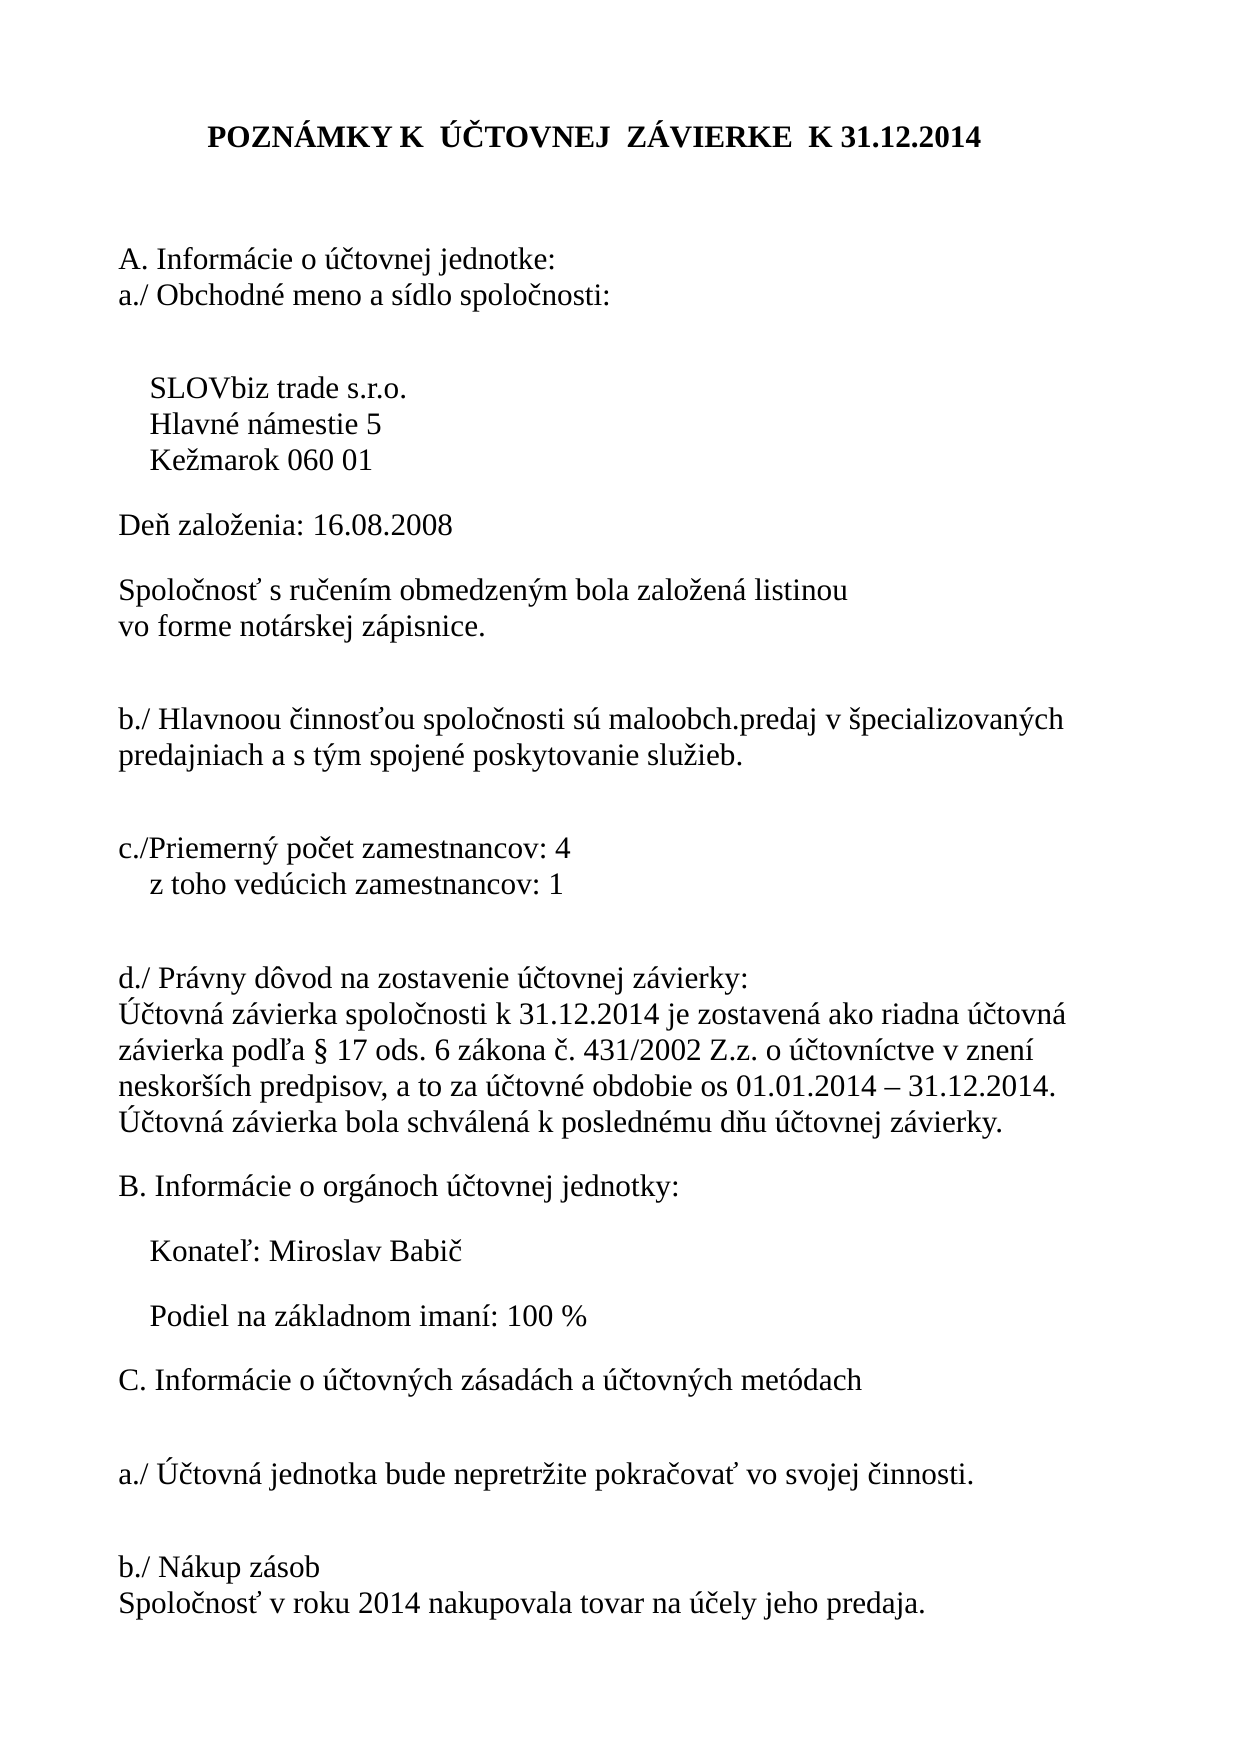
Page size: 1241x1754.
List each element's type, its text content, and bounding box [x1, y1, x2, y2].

text Konateľ: Miroslav Babič [118, 1232, 1122, 1268]
text Kežmarok 060 01 [118, 442, 1122, 477]
text Spoločnosť s ručením obmedzeným bola založená listinou [118, 571, 1122, 607]
text b./ Nákup zásob [118, 1548, 1122, 1584]
text Účtovná závierka spoločnosti k 31.12.2014 je zostavená ako riadna účtovná [118, 995, 1122, 1031]
text Deň založenia: 16.08.2008 [118, 506, 1122, 542]
text C. Informácie o účtovných zásadách a účtovných metódach [118, 1362, 1122, 1397]
text A. Informácie o účtovnej jednotke: [118, 240, 1122, 276]
text z toho vedúcich zamestnancov: 1 [118, 866, 1122, 902]
text Hlavné námestie 5 [118, 406, 1122, 442]
text predajniach a s tým spojené poskytovanie služieb. [118, 736, 1122, 772]
text Účtovná závierka bola schválená k poslednému dňu účtovnej závierky. [118, 1103, 1122, 1139]
text B. Informácie o orgánoch účtovnej jednotky: [118, 1167, 1122, 1203]
text c./Priemerný počet zamestnancov: 4 [118, 830, 1122, 866]
text POZNÁMKY K ÚČTOVNEJ ZÁVIERKE K 31.12.2014 [118, 118, 1122, 154]
text vo forme notárskej zápisnice. [118, 607, 1122, 643]
text a./ Účtovná jednotka bude nepretržite pokračovať vo svojej činnosti. [118, 1455, 1122, 1491]
text a./ Obchodné meno a sídlo spoločnosti: [118, 276, 1122, 312]
text Spoločnosť v roku 2014 nakupovala tovar na účely jeho predaja. [118, 1584, 1122, 1620]
text SLOVbiz trade s.r.o. [118, 370, 1122, 406]
text závierka podľa § 17 ods. 6 zákona č. 431/2002 Z.z. o účtovníctve v znení neskorších predpisov, a to za účtovné obdobie os 01.01.2014 – 31.12.2014. [118, 1031, 1122, 1103]
text Podiel na základnom imaní: 100 % [118, 1297, 1122, 1333]
text d./ Právny dôvod na zostavenie účtovnej závierky: [118, 959, 1122, 995]
text b./ Hlavnoou činnosťou spoločnosti sú maloobch.predaj v špecializovaných [118, 700, 1122, 736]
